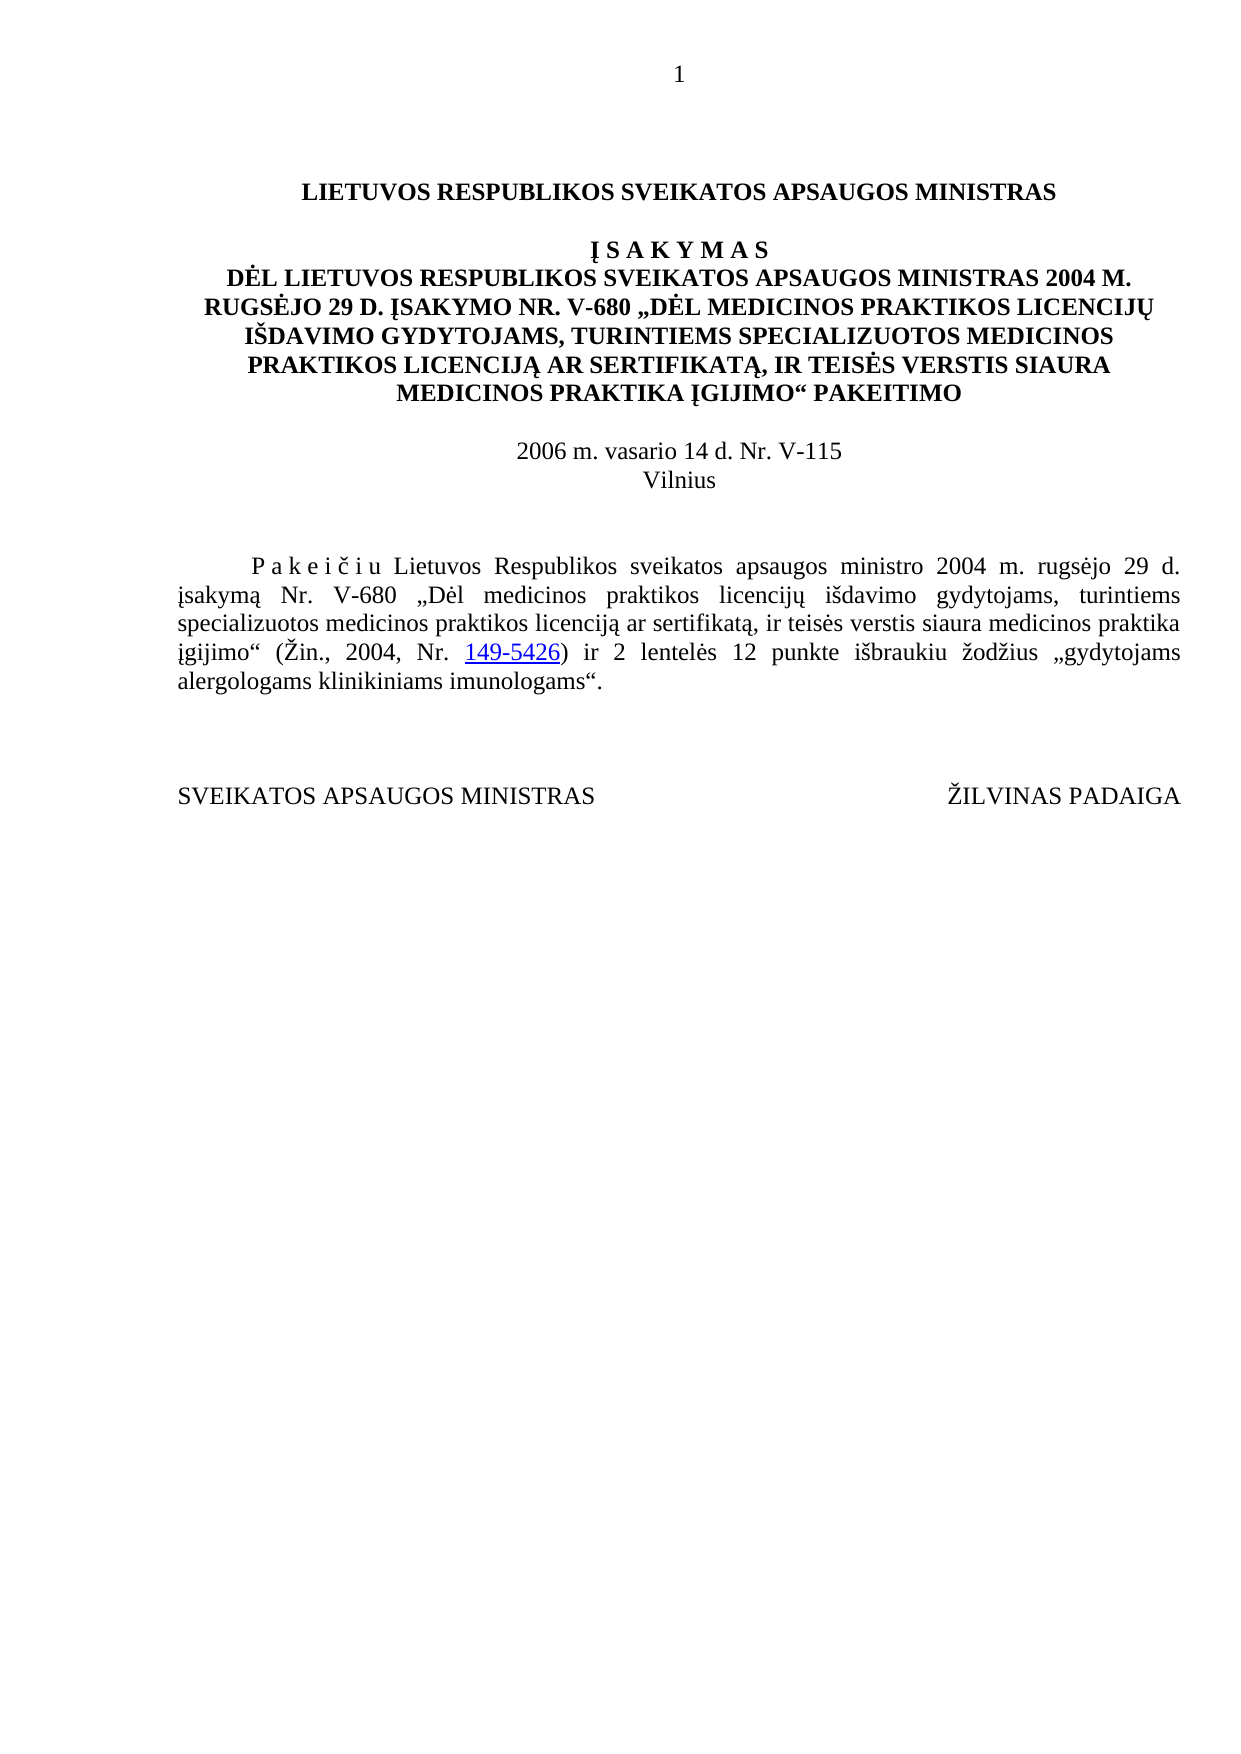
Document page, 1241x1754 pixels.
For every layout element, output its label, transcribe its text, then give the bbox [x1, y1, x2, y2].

text DĖL LIETUVOS RESPUBLIKOS SVEIKATOS APSAUGOS MINISTRAS 2004 M. RUGSĖJO 29 D. ĮSAKYMO NR. V-680 „DĖL MEDICINOS PRAKTIKOS LICENCIJŲ IŠDAVIMO GYDYTOJAMS, TURINTIEMS SPECIALIZUOTOS MEDICINOS PRAKTIKOS LICENCIJĄ AR SERTIFIKATĄ, IR TEISĖS VERSTIS SIAURA MEDICINOS PRAKTIKA ĮGIJIMO“ PAKEITIMO [177, 263, 1181, 407]
text Vilnius [177, 465, 1181, 493]
text Pakeičiu Lietuvos Respublikos sveikatos apsaugos ministro 2004 m. rugsėjo 29 d. įsakymą Nr. V-680 „Dėl medicinos praktikos licencijų išdavimo gydytojams, turintiems specializuotos medicinos praktikos licenciją ar sertifikatą, ir teisės verstis siaura medicinos praktika įgijimo“ (Žin., 2004, Nr. 149-5426) ir 2 lentelės 12 punkte išbraukiu žodžius „gydytojams alergologams klinikiniams imunologams“. [177, 551, 1181, 695]
text 2006 m. vasario 14 d. Nr. V-115 [177, 436, 1181, 465]
text LIETUVOS RESPUBLIKOS SVEIKATOS APSAUGOS MINISTRAS [177, 177, 1181, 206]
text Į S A K Y M A S [177, 235, 1181, 263]
text SVEIKATOS APSAUGOS MINISTRAS ŽILVINAS PADAIGA [177, 781, 1181, 810]
